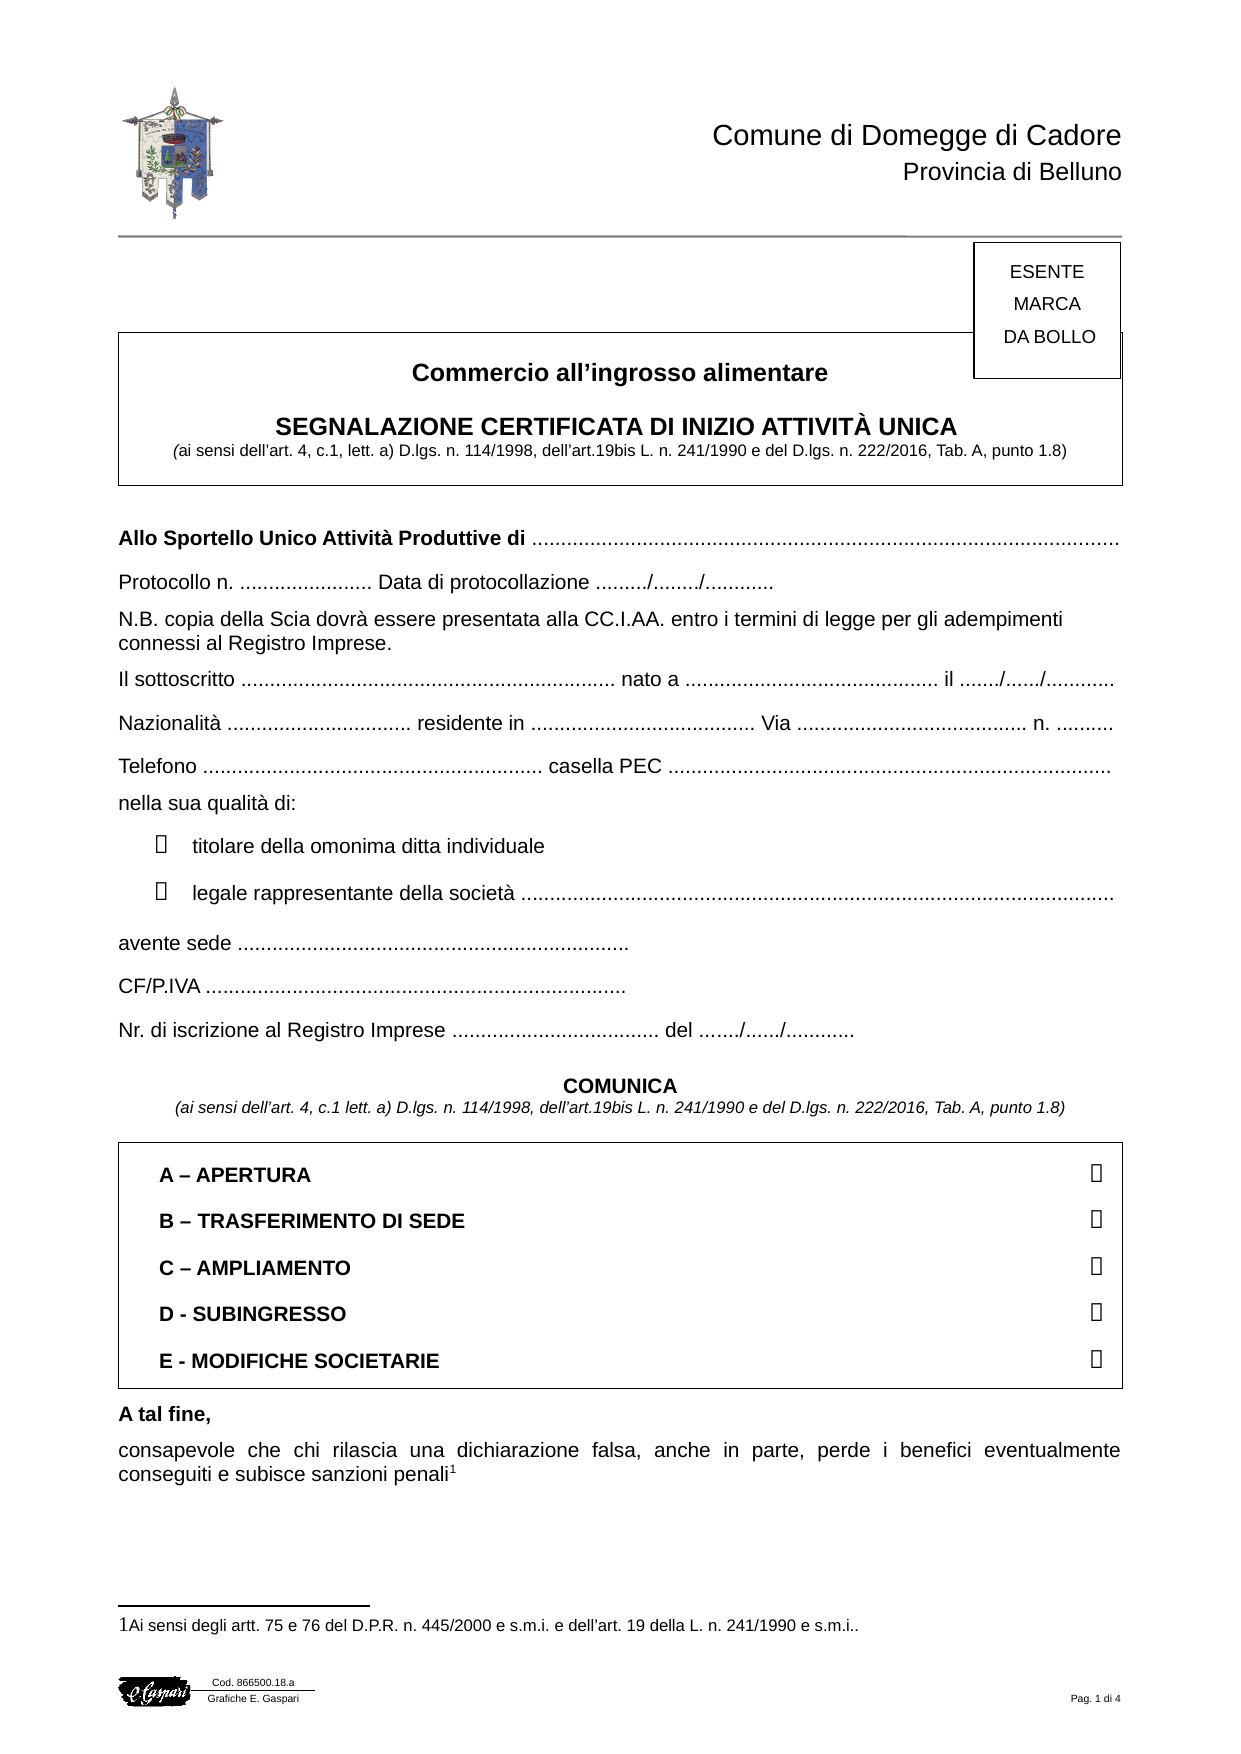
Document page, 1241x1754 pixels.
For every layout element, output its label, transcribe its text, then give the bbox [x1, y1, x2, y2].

text avente sede .................................................................... [118, 930, 1122, 954]
text Protocollo n. ....................... Data di protocollazione ........./......../............ [118, 570, 1122, 594]
table_header Commercio all’ingrosso alimentare SEGNALAZIONE CERTIFICATA DI INIZIO ATTIVITÀ UNICA (ai sensi dell’art. 4, c.1, lett. a) D.lgs. n. 114/1998, dell’art.19bis L. n. 241/1990 e del D.lgs. n. 222/2016, Tab. A, punto 1.8) [119, 333, 1122, 485]
text N.B. copia della Scia dovrà essere presentata alla CC.I.AA. entro i termini di legge per gli adempimenti connessi al Registro Imprese. [118, 606, 1122, 654]
text (ai sensi dell’art. 4, c.1 lett. a) D.lgs. n. 114/1998, dell’art.19bis L. n. 241/1990 e del D.lgs. n. 222/2016, Tab. A, punto 1.8) [118, 1098, 1122, 1117]
text Nr. di iscrizione al Registro Imprese .................................... del ......./....../............ [118, 1018, 1122, 1042]
text A tal fine, [118, 1402, 1122, 1426]
picture [122, 87, 224, 219]
text Il sottoscritto ................................................................. nato a ............................................ il ......./....../............ [118, 667, 1122, 691]
text Telefono ........................................................... casella PEC ............................................................................. [118, 754, 1122, 778]
text Provincia di Belluno [224, 157, 1122, 185]
text  titolare della omonima ditta individuale [153, 827, 1122, 861]
text CF/P.IVA ......................................................................... [118, 974, 1122, 998]
text Ai sensi degli artt. 75 e 76 del D.P.R. n. 445/2000 e s.m.i. e dell’art. 19 della L. n. 241/1990 e s.m.i.. [118, 1612, 1122, 1636]
text Nazionalità ................................ residente in ....................................... Via ........................................ n. .......... [118, 710, 1122, 734]
text  legale rappresentante della società ....................................................................................................... [153, 873, 1122, 908]
text consapevole che chi rilascia una dichiarazione falsa, anche in parte, perde i benefici eventualmente conseguiti e subisce sanzioni penali [118, 1438, 1122, 1486]
text nella sua qualità di: [118, 791, 1122, 814]
text Comune di Domegge di Cadore [224, 118, 1122, 152]
table_header A – APERTURA  B – TRASFERIMENTO DI SEDE  C – AMPLIAMENTO  D - SUBINGRESSO  E - MODIFICHE SOCIETARIE  [119, 1143, 1122, 1388]
picture [117, 1675, 191, 1707]
text Allo Sportello Unico Attività Produttive di [118, 526, 1122, 550]
text COMUNICA [118, 1074, 1122, 1098]
